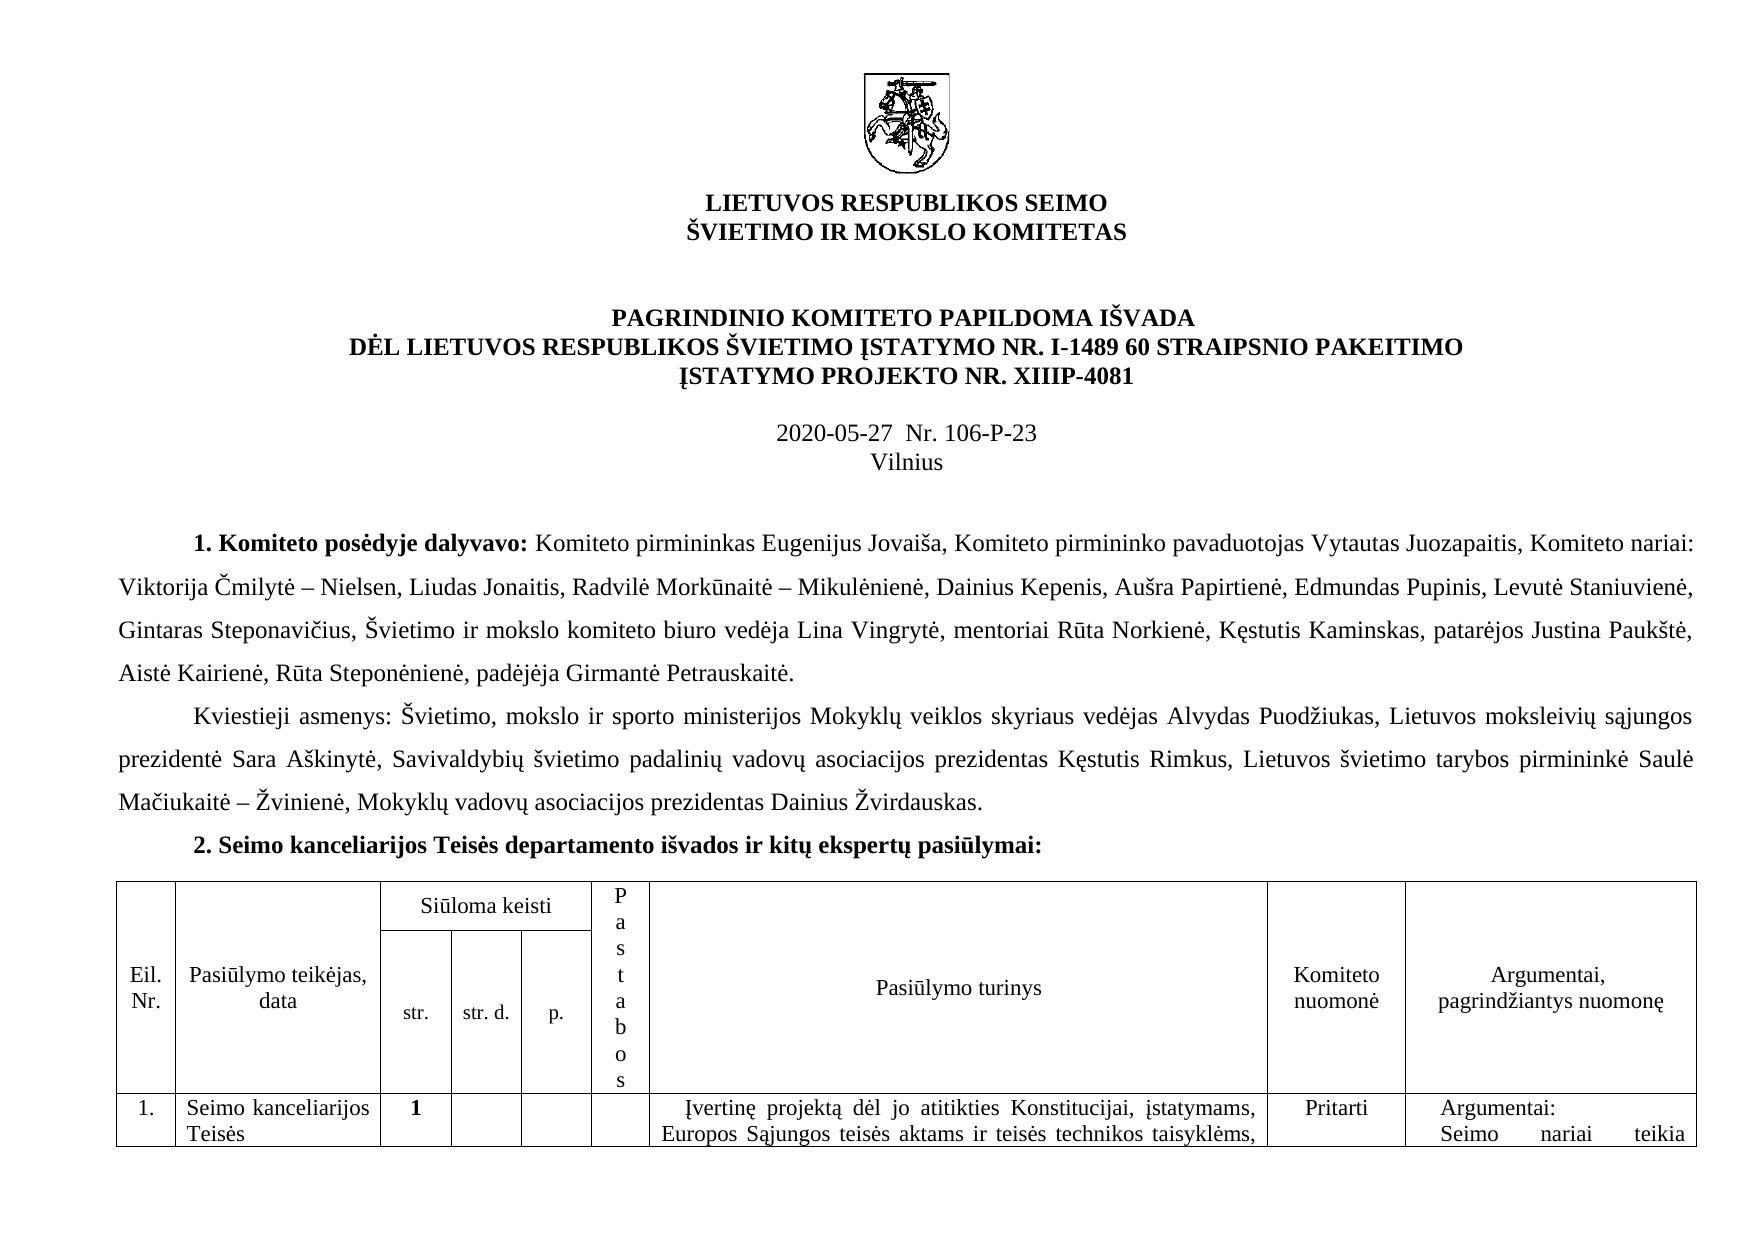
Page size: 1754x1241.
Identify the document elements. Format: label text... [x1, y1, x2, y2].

table_cell [452, 1094, 521, 1146]
table_cell Argumentai: Seimo nariai teikia [1406, 1094, 1696, 1146]
text ĮSTATYMO PROJEKTO Nr. XIIIP-4081 [118, 361, 1695, 389]
table_cell str. d. [452, 931, 521, 1092]
text Švietimo ir mokslo komitetas [118, 217, 1695, 246]
table_header Pastabos [592, 882, 649, 1092]
table_cell Seimo kanceliarijos Teisės [176, 1094, 380, 1146]
text Kviestieji asmenys: Švietimo, mokslo ir sporto ministerijos Mokyklų veiklos skyriaus vedėjas Alvydas Puodžiukas, Lietuvos moksleivių sąjungos prezidentė Sara Aškinytė, Savivaldybių švietimo padalinių vadovų asociacijos prezidentas Kęstutis Rimkus, Lietuvos švietimo tarybos pirmininkė Saulė Mačiukaitė – Žvinienė, Mokyklų vadovų asociacijos prezidentas Dainius Žvirdauskas. [118, 701, 1695, 816]
text 1. Komiteto posėdyje dalyvavo: Komiteto pirmininkas Eugenijus Jovaiša, Komiteto pirmininko pavaduotojas Vytautas Juozapaitis, Komiteto nariai: Viktorija Čmilytė – Nielsen, Liudas Jonaitis, Radvilė Morkūnaitė – Mikulėnienė, Dainius Kepenis, Aušra Papirtienė, Edmundas Pupinis, Levutė Staniuvienė, Gintaras Steponavičius, Švietimo ir mokslo komiteto biuro vedėja Lina Vingrytė, mentoriai Rūta Norkienė, Kęstutis Kaminskas, patarėjos Justina Paukštė, Aistė Kairienė, Rūta Steponėnienė, padėjėja Girmantė Petrauskaitė. [118, 528, 1695, 687]
text PAGRINDINIO KOMITETO PAPILDOMA IŠVADA [118, 303, 1695, 332]
table_header Komiteto nuomonė [1268, 882, 1405, 1092]
table_cell [522, 1094, 591, 1146]
table_cell Pritarti [1268, 1094, 1405, 1146]
table_header Argumentai, pagrindžiantys nuomonę [1406, 882, 1696, 1092]
table_cell str. [381, 931, 451, 1092]
table_header Pasiūlymo turinys [650, 882, 1267, 1092]
text 2. Seimo kanceliarijos Teisės departamento išvados ir kitų ekspertų pasiūlymai: [118, 830, 1695, 859]
text Vilnius [118, 447, 1695, 476]
table_cell [592, 1094, 649, 1146]
text DĖL LIETUVOS RESPUBLIKOS ŠVIETIMO ĮSTATYMO NR. I-1489 60 STRAIPSNIO PAKEITIMO [118, 332, 1695, 361]
text LIETUVOS RESPUBLIKOS SEIMO [118, 188, 1695, 217]
table_header Eil. Nr. [117, 882, 175, 1092]
table_header Pasiūlymo teikėjas, data [176, 882, 380, 1092]
table_header Siūloma keisti [381, 882, 591, 930]
table_cell Įvertinę projektą dėl jo atitikties Konstitucijai, įstatymams, Europos Sąjungos teisės aktams ir teisės technikos taisyklėms, [650, 1094, 1267, 1146]
table_cell 1 [381, 1094, 451, 1146]
table_cell 1. [117, 1094, 175, 1146]
text 2020-05-27 Nr. 106-P-23 [118, 418, 1695, 447]
table_cell p. [522, 931, 591, 1092]
